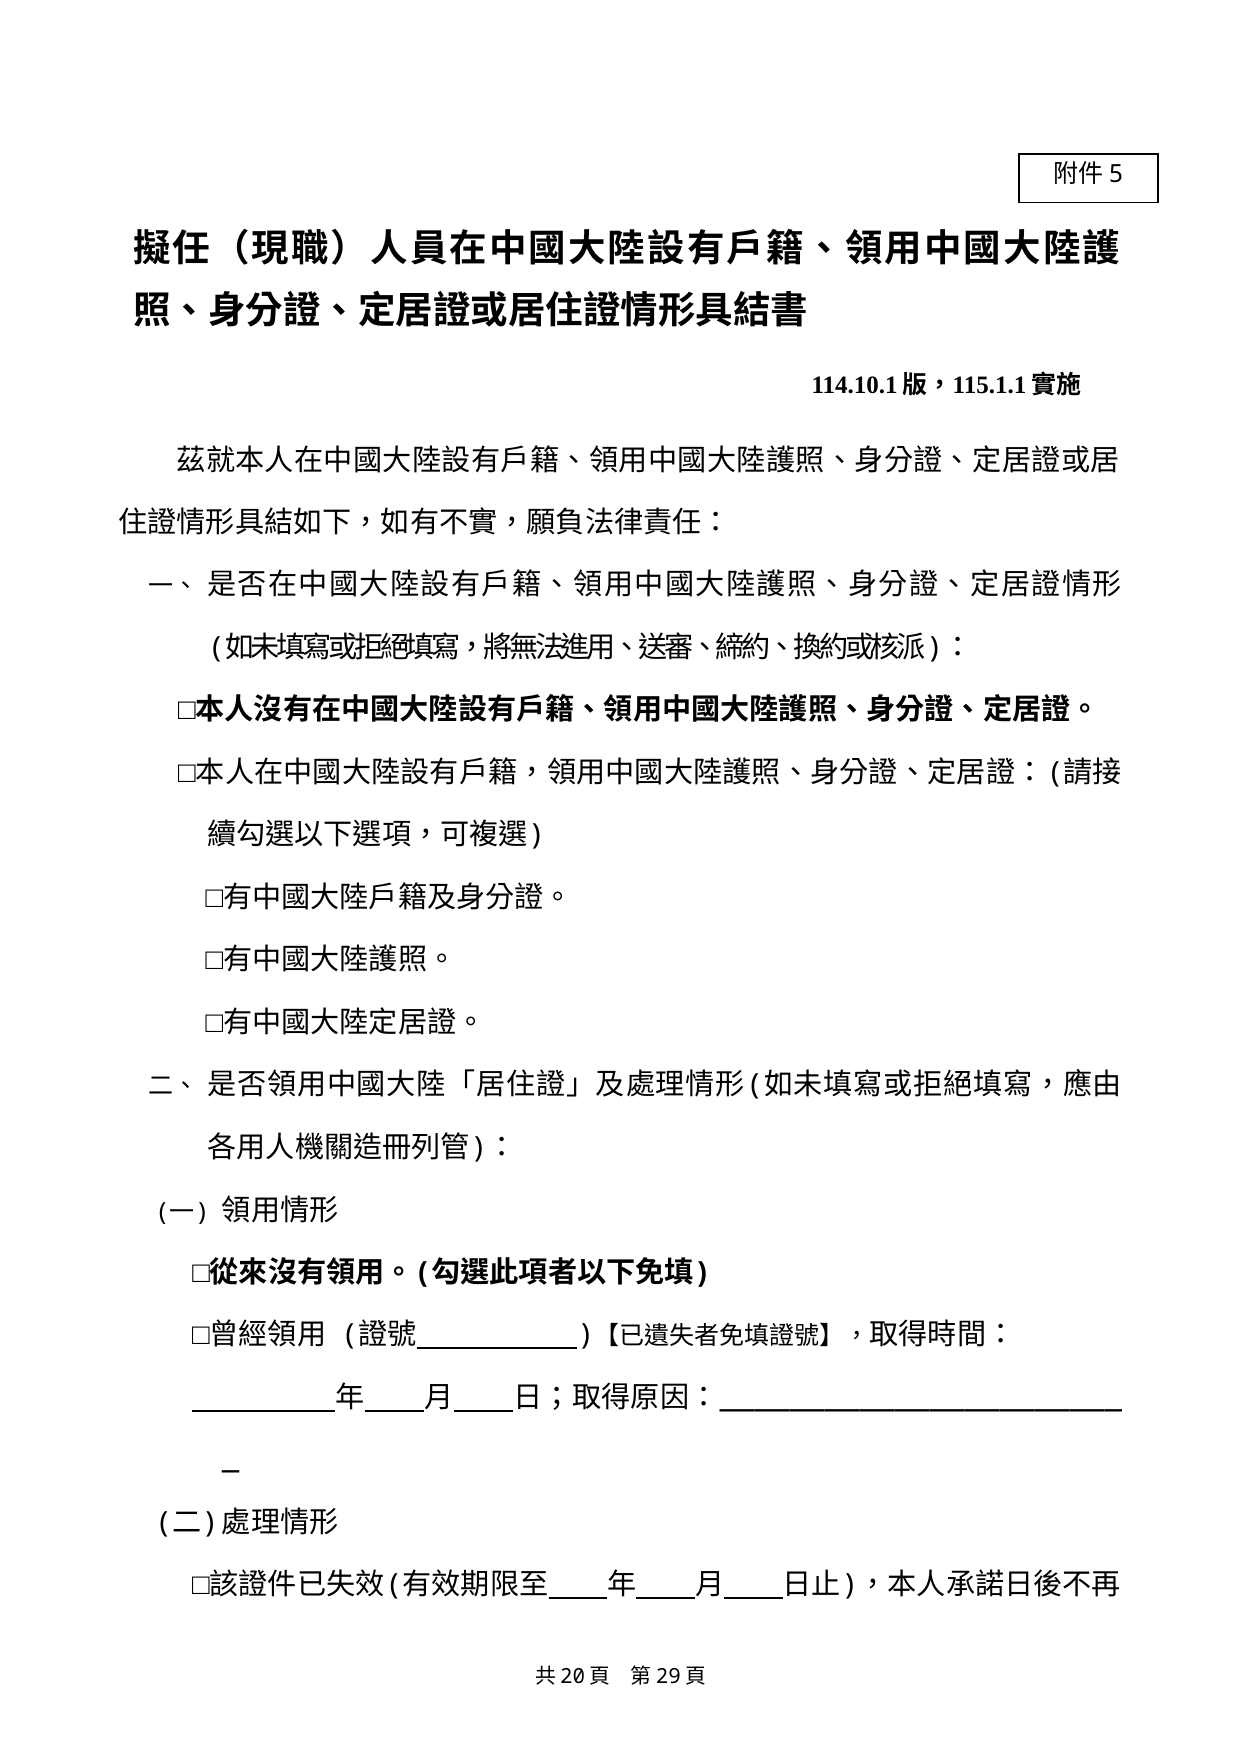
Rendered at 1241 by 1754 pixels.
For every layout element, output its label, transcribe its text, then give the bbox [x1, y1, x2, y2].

text □有中國大陸護照。 [205, 916, 1122, 978]
list 是否在中國大陸設有戶籍、領用中國大陸護照、身分證、定居證情形(如未填寫或拒絕填寫，將無法進用、送審、締約、換約或核派)： [148, 541, 1122, 666]
text □曾經領用 (證號 )【已遺失者免填證號】，取得時間： [192, 1291, 1122, 1353]
text □本人沒有在中國大陸設有戶籍、領用中國大陸護照、身分證、定居證。 [178, 666, 1122, 728]
text □有中國大陸戶籍及身分證。 [205, 853, 1122, 916]
text 茲就本人在中國大陸設有戶籍、領用中國大陸護照、身分證、定居證或居住證情形具結如下，如有不實，願負法律責任： [118, 416, 1122, 541]
list 處理情形 [154, 1478, 1122, 1541]
text □從來沒有領用。(勾選此項者以下免填) [192, 1228, 1122, 1291]
list 是否領用中國大陸「居住證」及處理情形(如未填寫或拒絕填寫，應由各用人機關造冊列管)： [148, 1041, 1122, 1166]
text □有中國大陸定居證。 [205, 978, 1122, 1041]
list 領用情形 [154, 1166, 1122, 1228]
text 擬任（現職）人員在中國大陸設有戶籍、領用中國大陸護照、身分證、定居證或居住證情形具結書 [133, 203, 1122, 328]
text 年 月 日；取得原因：________________________ [192, 1353, 1122, 1478]
text [1020, 155, 1157, 202]
text □該證件已失效(有效期限至 年 月 日止)，本人承諾日後不再 [192, 1541, 1122, 1603]
text 附件5 [1034, 162, 1142, 187]
text □本人在中國大陸設有戶籍，領用中國大陸護照、身分證、定居證：(請接續勾選以下選項，可複選) [178, 728, 1122, 853]
text 114.10.1版，115.1.1實施 [133, 341, 1122, 403]
